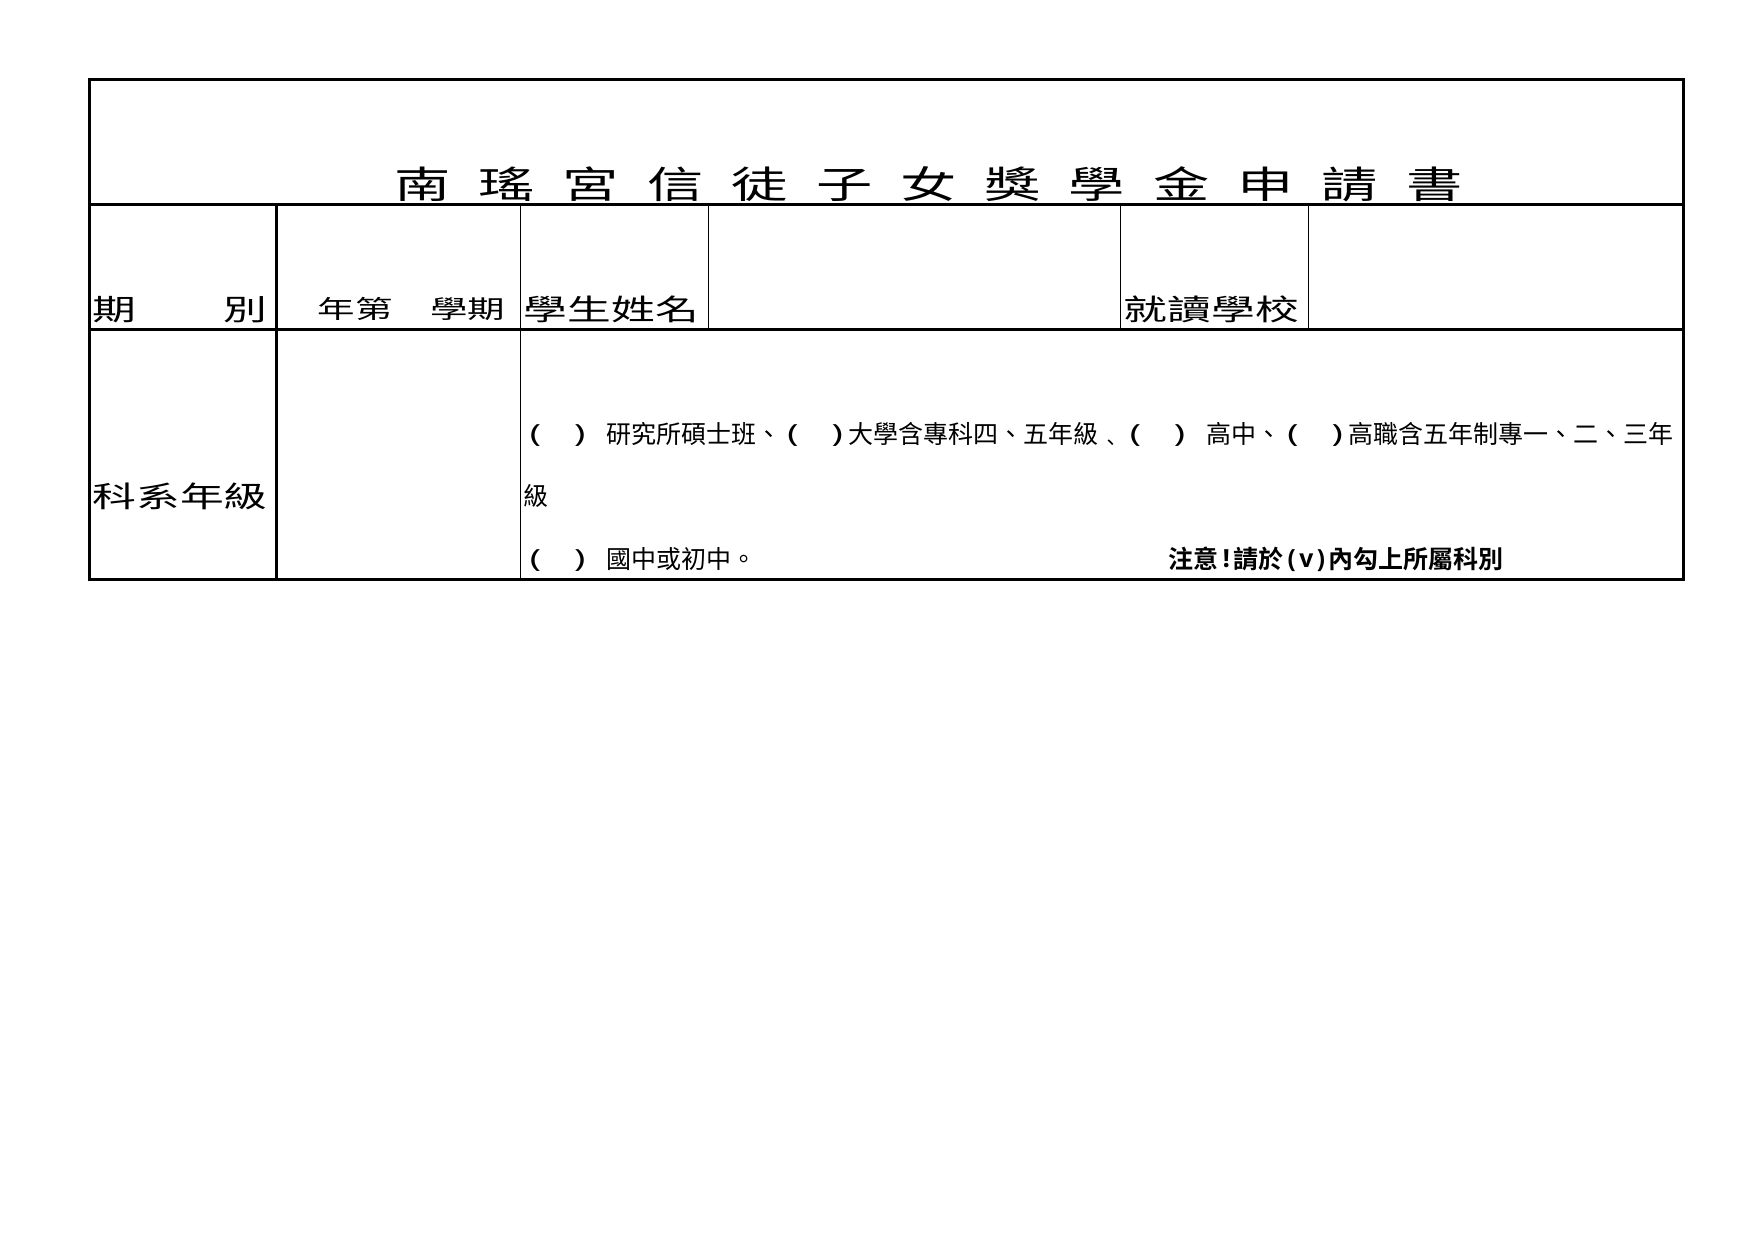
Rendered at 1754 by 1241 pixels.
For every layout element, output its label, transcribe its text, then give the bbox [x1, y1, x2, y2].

table_header 南 瑤 宮 信 徒 子 女 獎 學 金 申 請 書 [91, 81, 1682, 203]
table_cell 學生姓名 [521, 206, 708, 328]
table_cell 就讀學校 [1121, 206, 1308, 328]
table_cell [709, 206, 1120, 328]
table_cell [278, 331, 520, 578]
table_cell ( ) 研究所碩士班、( )大學含專科四、五年級﹑( ) 高中、( )高職含五年制專一、二、三年級 ( ) 國中或初中。 注意!請於(v)內勾上所屬科別 [521, 331, 1682, 578]
table_cell [1309, 206, 1682, 328]
table_cell 期 別 [91, 206, 275, 328]
table_cell 年第 學期 [278, 206, 520, 328]
table_cell 科系年級 [91, 331, 275, 578]
